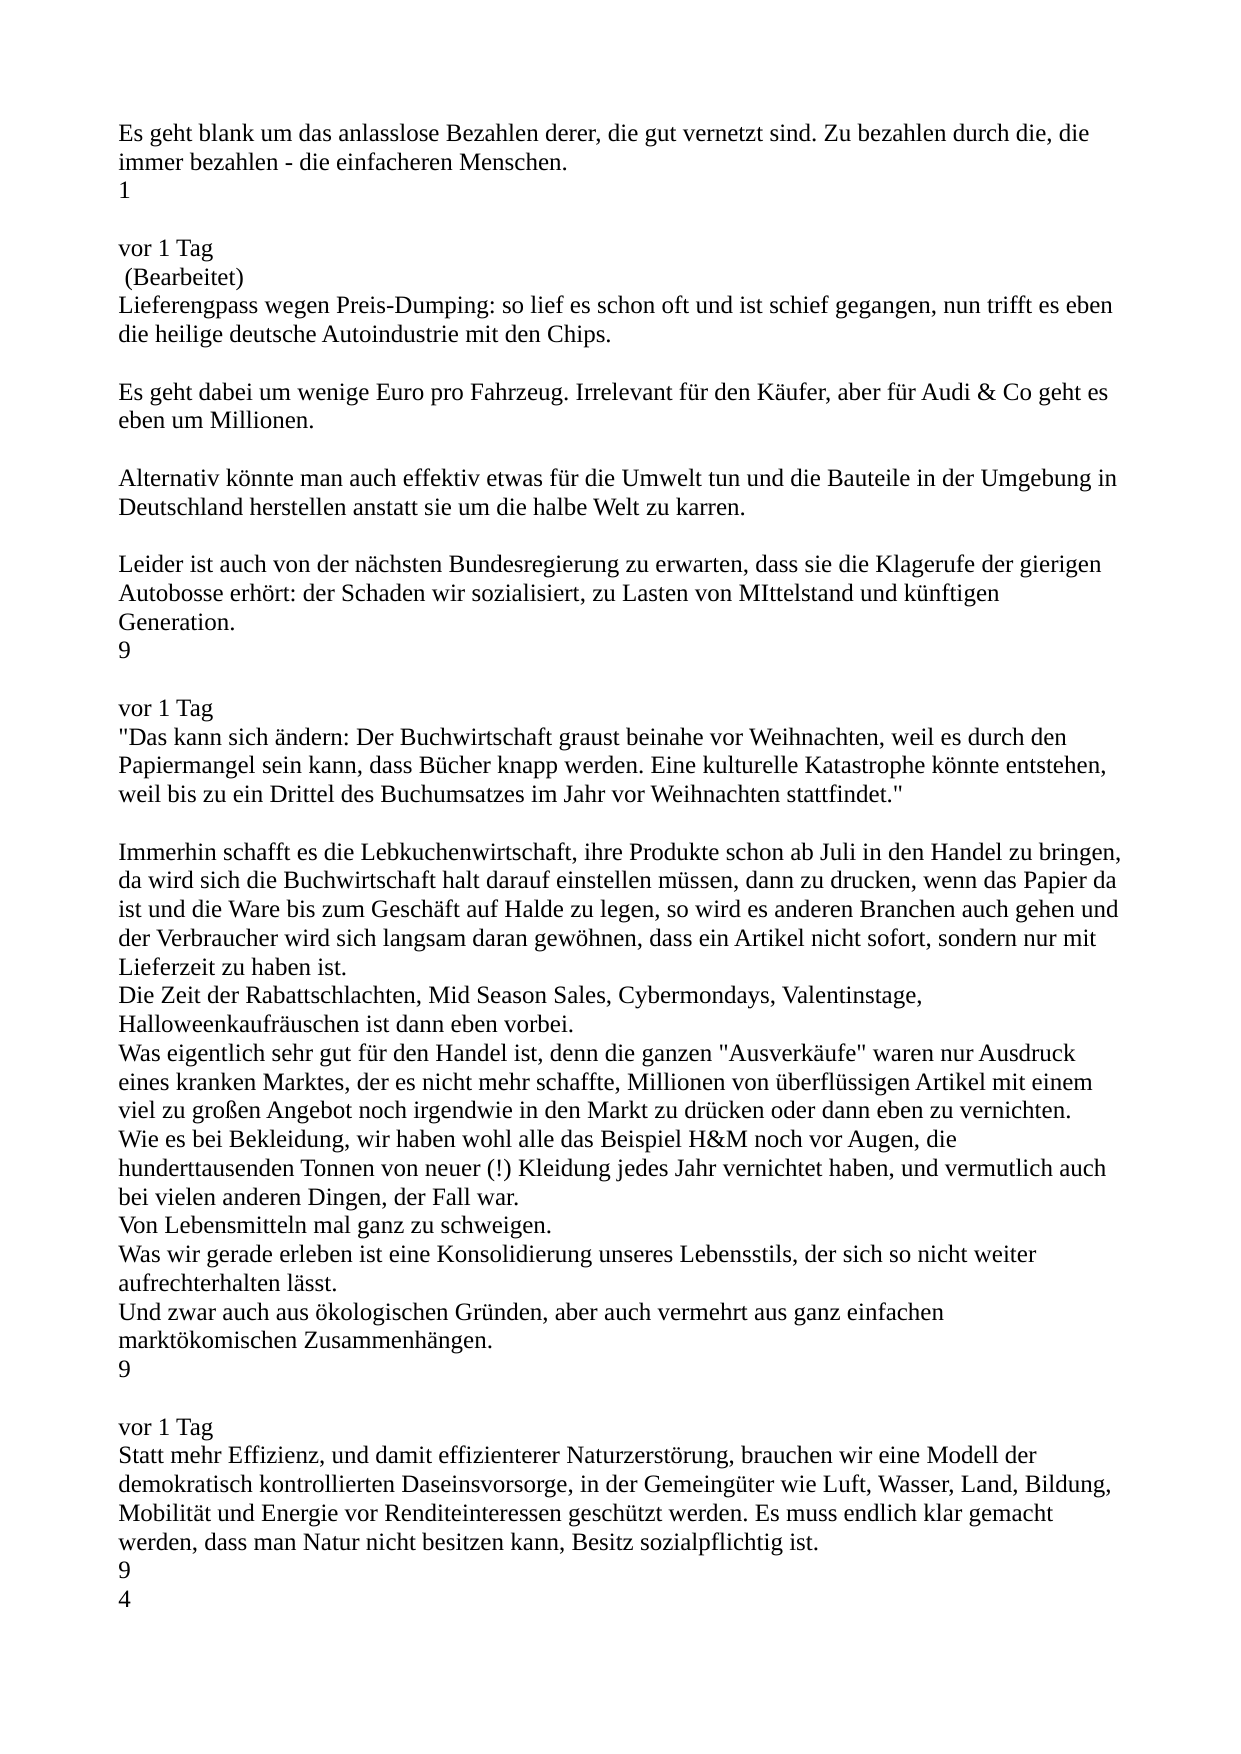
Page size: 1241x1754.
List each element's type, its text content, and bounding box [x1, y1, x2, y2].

text Was wir gerade erleben ist eine Konsolidierung unseres Lebensstils, der sich so nicht weiter aufrechterhalten lässt. [118, 1239, 1122, 1297]
text Alternativ könnte man auch effektiv etwas für die Umwelt tun und die Bauteile in der Umgebung in Deutschland herstellen anstatt sie um die halbe Welt zu karren. [118, 463, 1122, 521]
text Die Zeit der Rabattschlachten, Mid Season Sales, Cybermondays, Valentinstage, Halloweenkaufräuschen ist dann eben vorbei. [118, 981, 1122, 1038]
text Von Lebensmitteln mal ganz zu schweigen. [118, 1211, 1122, 1239]
text 9 [118, 636, 1122, 664]
text vor 1 Tag [118, 693, 1122, 722]
text Wie es bei Bekleidung, wir haben wohl alle das Beispiel H&M noch vor Augen, die hunderttausenden Tonnen von neuer (!) Kleidung jedes Jahr vernichtet haben, und vermutlich auch bei vielen anderen Dingen, der Fall war. [118, 1124, 1122, 1211]
text vor 1 Tag [118, 233, 1122, 262]
text 4 [118, 1584, 1122, 1613]
text 1 [118, 176, 1122, 204]
text Was eigentlich sehr gut für den Handel ist, denn die ganzen "Ausverkäufe" waren nur Ausdruck eines kranken Marktes, der es nicht mehr schaffte, Millionen von überflüssigen Artikel mit einem viel zu großen Angebot noch irgendwie in den Markt zu drücken oder dann eben zu vernichten. [118, 1038, 1122, 1124]
text 9 [118, 1556, 1122, 1584]
text Statt mehr Effizienz, und damit effizienterer Naturzerstörung, brauchen wir eine Modell der demokratisch kontrollierten Daseinsvorsorge, in der Gemeingüter wie Luft, Wasser, Land, Bildung, Mobilität und Energie vor Renditeinteressen geschützt werden. Es muss endlich klar gemacht werden, dass man Natur nicht besitzen kann, Besitz sozialpflichtig ist. [118, 1441, 1122, 1556]
text Und zwar auch aus ökologischen Gründen, aber auch vermehrt aus ganz einfachen marktökomischen Zusammenhängen. [118, 1297, 1122, 1354]
text 9 [118, 1354, 1122, 1383]
text Es geht blank um das anlasslose Bezahlen derer, die gut vernetzt sind. Zu bezahlen durch die, die immer bezahlen - die einfacheren Menschen. [118, 118, 1122, 176]
text "Das kann sich ändern: Der Buchwirtschaft graust beinahe vor Weihnachten, weil es durch den Papiermangel sein kann, dass Bücher knapp werden. Eine kulturelle Katastrophe könnte entstehen, weil bis zu ein Drittel des Buchumsatzes im Jahr vor Weihnachten stattfindet." [118, 722, 1122, 808]
text Leider ist auch von der nächsten Bundesregierung zu erwarten, dass sie die Klagerufe der gierigen Autobosse erhört: der Schaden wir sozialisiert, zu Lasten von MIttelstand und künftigen Generation. [118, 549, 1122, 636]
text Es geht dabei um wenige Euro pro Fahrzeug. Irrelevant für den Käufer, aber für Audi & Co geht es eben um Millionen. [118, 377, 1122, 434]
text Lieferengpass wegen Preis-Dumping: so lief es schon oft und ist schief gegangen, nun trifft es eben die heilige deutsche Autoindustrie mit den Chips. [118, 291, 1122, 348]
text (Bearbeitet) [118, 262, 1122, 291]
text Immerhin schafft es die Lebkuchenwirtschaft, ihre Produkte schon ab Juli in den Handel zu bringen, da wird sich die Buchwirtschaft halt darauf einstellen müssen, dann zu drucken, wenn das Papier da ist und die Ware bis zum Geschäft auf Halde zu legen, so wird es anderen Branchen auch gehen und der Verbraucher wird sich langsam daran gewöhnen, dass ein Artikel nicht sofort, sondern nur mit Lieferzeit zu haben ist. [118, 837, 1122, 981]
text vor 1 Tag [118, 1412, 1122, 1441]
